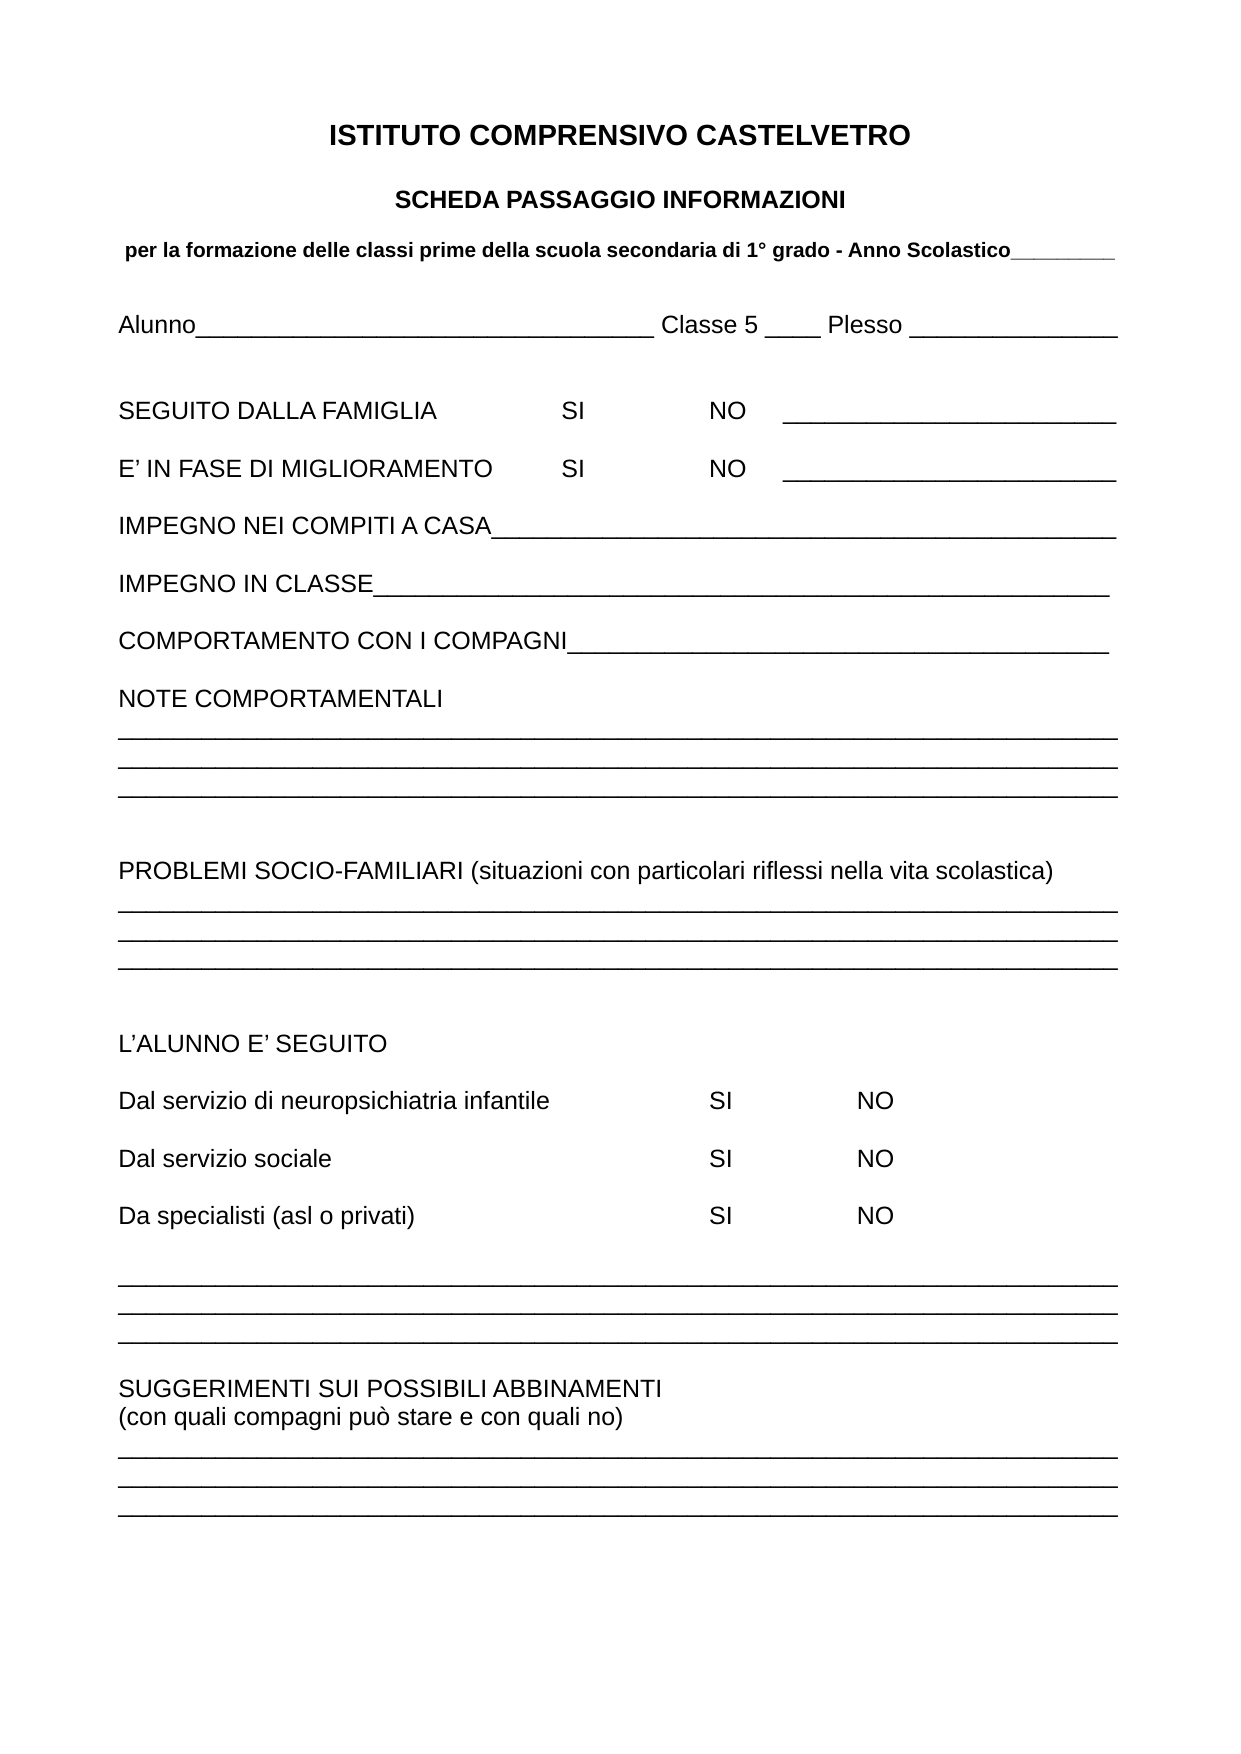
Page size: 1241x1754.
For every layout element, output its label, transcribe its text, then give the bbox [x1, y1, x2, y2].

text ________________________________________________________________________ [118, 712, 1122, 741]
text SUGGERIMENTI SUI POSSIBILI ABBINAMENTI [118, 1373, 1122, 1402]
text SEGUITO DALLA FAMIGLIA SI NO ________________________ [118, 396, 1122, 425]
text ________________________________________________________________________________________________________________________________________________ [118, 913, 1122, 971]
text SCHEDA PASSAGGIO INFORMAZIONI [118, 185, 1122, 214]
text ISTITUTO COMPRENSIVO CASTELVETRO [118, 118, 1122, 152]
text ________________________________________________________________________ [118, 885, 1122, 913]
text IMPEGNO IN CLASSE_____________________________________________________ [118, 568, 1122, 597]
text Alunno_________________________________ Classe 5 ____ Plesso _______________ [118, 310, 1122, 338]
text L’ALUNNO E’ SEGUITO [118, 1028, 1122, 1057]
text Da specialisti (asl o privati) SI NO [118, 1201, 1122, 1230]
text Dal servizio sociale SI NO [118, 1143, 1122, 1172]
text PROBLEMI SOCIO-FAMILIARI (situazioni con particolari riflessi nella vita scolastica) [118, 856, 1122, 885]
text IMPEGNO NEI COMPITI A CASA_____________________________________________ [118, 511, 1122, 540]
text E’ IN FASE DI MIGLIORAMENTO SI NO ________________________ [118, 453, 1122, 482]
text Dal servizio di neuropsichiatria infantile SI NO [118, 1086, 1122, 1115]
text (con quali compagni può stare e con quali no) [118, 1402, 1122, 1431]
text NOTE COMPORTAMENTALI [118, 683, 1122, 712]
text ________________________________________________________________________________________________________________________________________________________________________________________________________________________ [118, 1431, 1122, 1517]
text ________________________________________________________________________________________________________________________________________________ [118, 741, 1122, 798]
text COMPORTAMENTO CON I COMPAGNI_______________________________________ [118, 626, 1122, 655]
text ________________________________________________________________________________________________________________________________________________________________________________________________________________________ [118, 1258, 1122, 1345]
text per la formazione delle classi prime della scuola secondaria di 1° grado - Anno Scolastico_________ [118, 238, 1122, 262]
